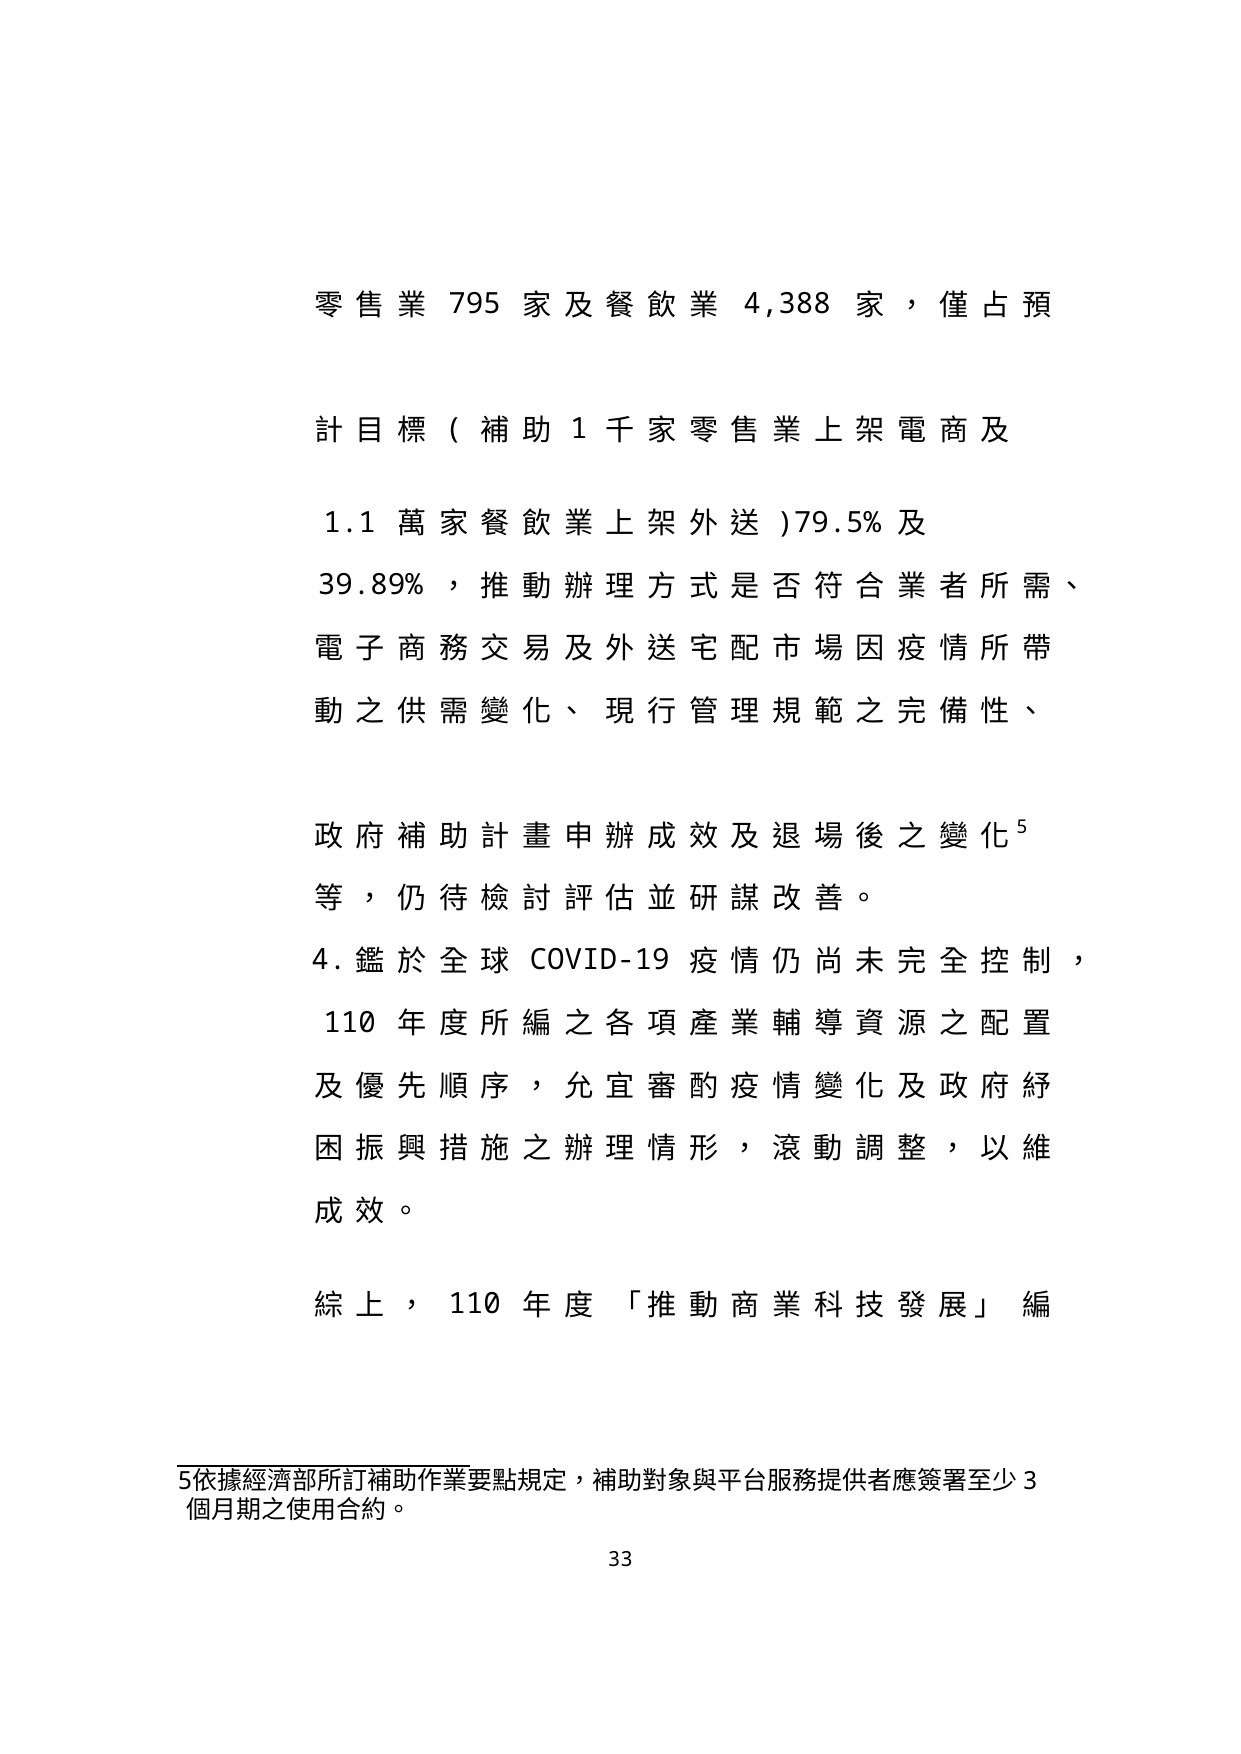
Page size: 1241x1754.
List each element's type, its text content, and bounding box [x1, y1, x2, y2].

text 3.鑑於疫情帶動電子商務及餐飲外送等宅經濟服務之需求，經濟部於紓困振興特別預算中編列補助零售業上架電商1億元及餐飲業上架外送服務1.65億元；惟自109年4月起推動迄10月5日，分別核定補助零售業795家及餐飲業4,388家，僅占預計目標(補助1千家零售業上架電商及1.1萬家餐飲業上架外送)79.5%及39.89%，推動辦理方式是否符合業者所需、電子商務交易及外送宅配市場因疫情所帶動之供需變化、現行管理規範之完備性、政府補助計畫申辦成效及退場後之變化等，仍待檢討評估並研謀改善。 [271, 229, 1058, 917]
text 依據經濟部所訂補助作業要點規定，補助對象與平台服務提供者應簽署至少3個月期之使用合約。 [177, 1466, 1063, 1525]
text 綜上，110年度「推動商業科技發展」編 [242, 1229, 1058, 1354]
text 4.鑑於全球COVID-19疫情仍尚未完全控制，110年度所編之各項產業輔導資源之配置及優先順序，允宜審酌疫情變化及政府紓困振興措施之辦理情形，滾動調整，以維成效。 [271, 917, 1058, 1229]
